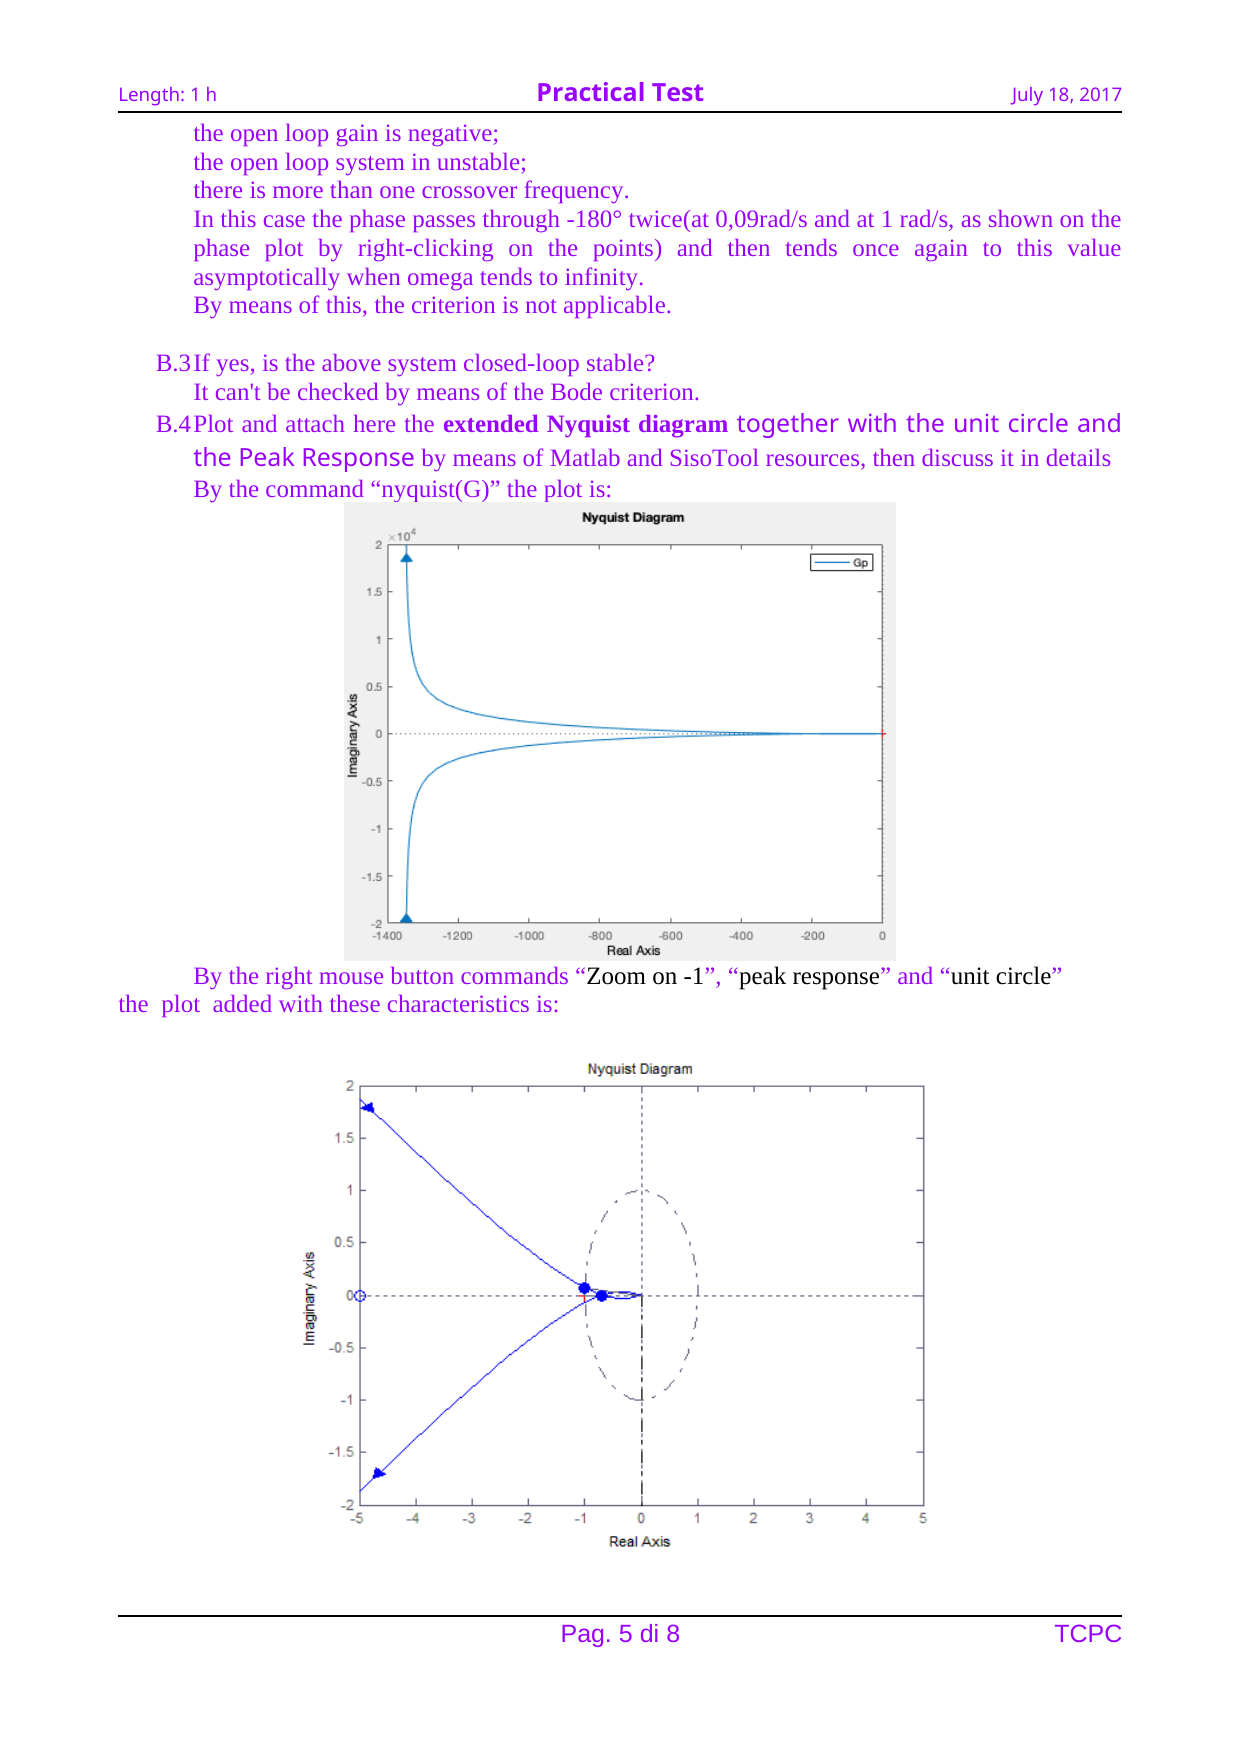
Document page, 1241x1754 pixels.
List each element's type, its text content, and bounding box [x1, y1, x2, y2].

list the open loop system in unstable; [156, 147, 1122, 176]
list It can't be checked by means of the Bode criterion. [156, 377, 1122, 406]
list the open loop gain is negative; [156, 118, 1122, 147]
list By the command “nyquist(G)” the plot is: [156, 474, 1122, 502]
picture [246, 1018, 994, 1565]
list In this case the phase passes through -180° twice(at 0,09rad/s and at 1 rad/s, as shown on the phase plot by right-clicking on the points) and then tends once again to this value asymptotically when omega tends to infinity. [156, 204, 1122, 291]
list there is more than one crossover frequency. [156, 176, 1122, 204]
text the plot added with these characteristics is: [118, 989, 1122, 1018]
list If yes, is the above system closed-loop stable? [156, 348, 1122, 377]
list By means of this, the criterion is not applicable. [156, 291, 1122, 319]
list By the right mouse button commands “Zoom on -1”, “peak response” and “unit circle” [156, 502, 1122, 989]
picture [344, 502, 897, 961]
list Plot and attach here the extended Nyquist diagram together with the unit circle and the Peak Response by means of Matlab and SisoTool resources, then discuss it in details [156, 406, 1122, 474]
